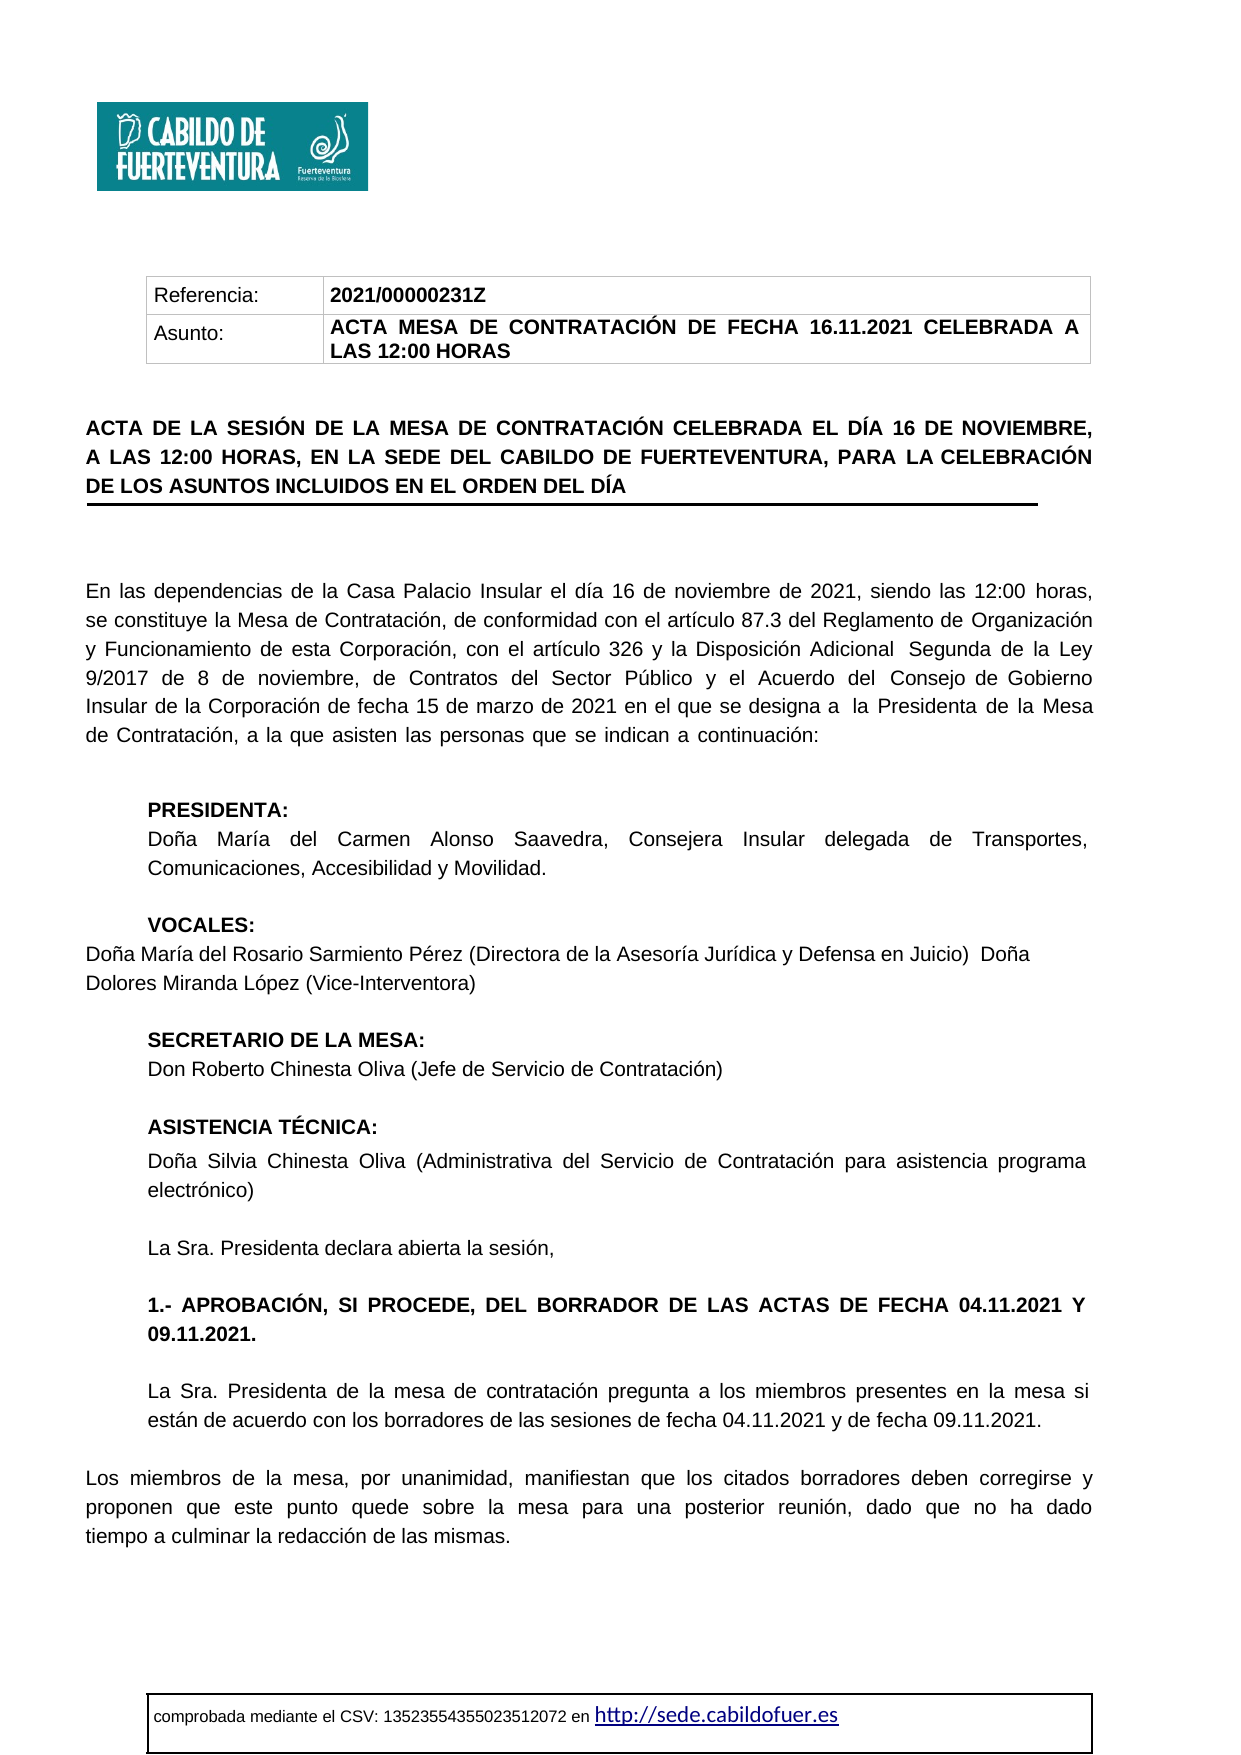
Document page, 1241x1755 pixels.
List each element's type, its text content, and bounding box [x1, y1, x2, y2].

subtitle ASISTENCIA TÉCNICA: [147, 1114, 1109, 1138]
text Doña Silvia Chinesta Oliva (Administrativa del Servicio de Contratación para asistencia programa electrónico) [147, 1149, 1109, 1202]
text En las dependencias de la Casa Palacio Insular el día 16 de noviembre de 2021, siendo las 12:00 horas, se constituye la Mesa de Contratación, de conformidad con el artículo 87.3 del Reglamento de Organización y Funcionamiento de esta Corporación, con el artículo 326 y la Disposición Adicional Segunda de la Ley 9/2017 de 8 de noviembre, de Contratos del Sector Público y el Acuerdo del Consejo de Gobierno Insular de la Corporación de fecha 15 de marzo de 2021 en el que se designa a la Presidenta de la Mesa de Contratación, a la que asisten las personas que se indican a continuación: [85, 578, 1093, 747]
table_header Referencia: [147, 277, 323, 313]
subtitle PRESIDENTA: [147, 798, 1109, 822]
text La Sra. Presidenta declara abierta la sesión, [147, 1236, 1109, 1259]
table_header 2021/00000231Z [324, 277, 1090, 313]
text Don Roberto Chinesta Oliva (Jefe de Servicio de Contratación) [147, 1057, 1109, 1081]
subtitle VOCALES: [147, 913, 1109, 937]
table_cell ACTA MESA DE CONTRATACIÓN DE FECHA 16.11.2021 CELEBRADA A LAS 12:00 HORAS [324, 315, 1090, 362]
text Los miembros de la mesa, por unanimidad, manifiestan que los citados borradores deben corregirse y proponen que este punto quede sobre la mesa para una posterior reunión, dado que no ha dado tiempo a culminar la redacción de las mismas. [85, 1466, 1093, 1548]
text Doña María del Rosario Sarmiento Pérez (Directora de la Asesoría Jurídica y Defensa en Juicio) Doña Dolores Miranda López (Vice-Interventora) [85, 942, 1079, 995]
subtitle 1.- APROBACIÓN, SI PROCEDE, DEL BORRADOR DE LAS ACTAS DE FECHA 04.11.2021 Y [147, 1293, 1109, 1317]
text 09.11.2021. [147, 1322, 1109, 1346]
text Doña María del Carmen Alonso Saavedra, Consejera Insular delegada de Transportes, Comunicaciones, Accesibilidad y Movilidad. [147, 826, 1109, 879]
text La Sra. Presidenta de la mesa de contratación pregunta a los miembros presentes en la mesa si están de acuerdo con los borradores de las sesiones de fecha 04.11.2021 y de fecha 09.11.2021. [147, 1379, 1109, 1432]
table_cell Asunto: [147, 315, 323, 362]
subtitle ACTA DE LA SESIÓN DE LA MESA DE CONTRATACIÓN CELEBRADA EL DÍA 16 DE NOVIEMBRE, A LAS 12:00 HORAS, EN LA SEDE DEL CABILDO DE FUERTEVENTURA, PARA LA CELEBRACIÓN DE LOS ASUNTOS INCLUIDOS EN EL ORDEN DEL DÍA [85, 416, 1093, 498]
subtitle SECRETARIO DE LA MESA: [147, 1028, 1109, 1052]
